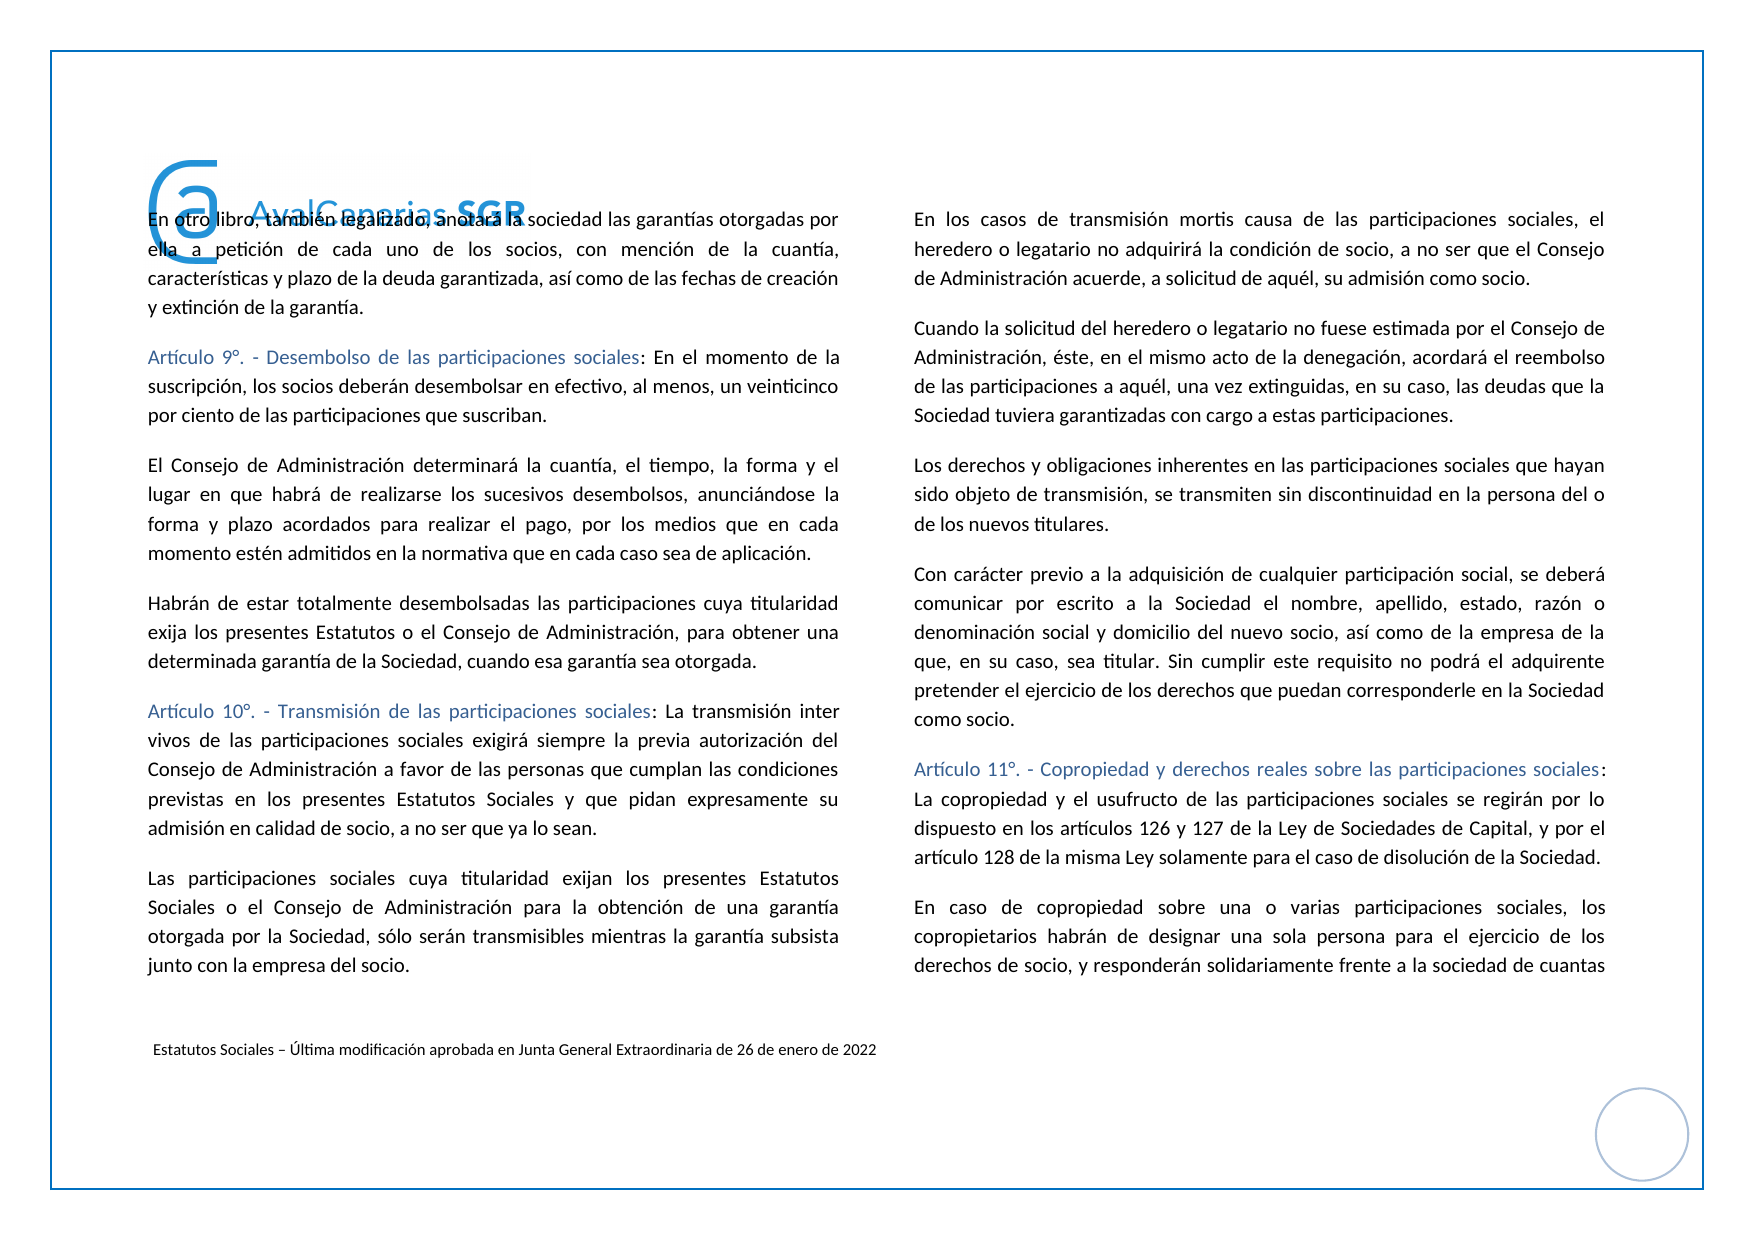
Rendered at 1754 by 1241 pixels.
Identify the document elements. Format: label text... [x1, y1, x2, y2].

text En caso de copropiedad sobre una o varias participaciones sociales, los copropietarios habrán de designar una sola persona para el ejercicio de los derechos de socio, y responderán solidariamente frente a la sociedad de cuantas obligaciones se deriven de esta condición. La misma regla se aplicará a los demás supuestos de cotitularidad de derechos sobre participaciones sociales. [914, 894, 1606, 978]
text Habrán de estar totalmente desembolsadas las participaciones cuya titularidad exija los presentes Estatutos o el Consejo de Administración, para obtener una determinada garantía de la Sociedad, cuando esa garantía sea otorgada. [148, 590, 840, 674]
text En los casos de transmisión mortis causa de las participaciones sociales, el heredero o legatario no adquirirá la condición de socio, a no ser que el Consejo de Administración acuerde, a solicitud de aquél, su admisión como socio. [914, 207, 1606, 290]
text El Consejo de Administración determinará la cuantía, el tiempo, la forma y el lugar en que habrá de realizarse los sucesivos desembolsos, anunciándose la forma y plazo acordados para realizar el pago, por los medios que en cada momento estén admitidos en la normativa que en cada caso sea de aplicación. [148, 452, 840, 565]
text Cuando la solicitud del heredero o legatario no fuese estimada por el Consejo de Administración, éste, en el mismo acto de la denegación, acordará el reembolso de las participaciones a aquél, una vez extinguidas, en su caso, las deudas que la Sociedad tuviera garantizadas con cargo a estas participaciones. [914, 315, 1606, 428]
text Con carácter previo a la adquisición de cualquier participación social, se deberá comunicar por escrito a la Sociedad el nombre, apellido, estado, razón o denominación social y domicilio del nuevo socio, así como de la empresa de la que, en su caso, sea titular. Sin cumplir este requisito no podrá el adquirente pretender el ejercicio de los derechos que puedan corresponderle en la Sociedad como socio. [914, 561, 1606, 732]
text Los derechos y obligaciones inherentes en las participaciones sociales que hayan sido objeto de transmisión, se transmiten sin discontinuidad en la persona del o de los nuevos titulares. [914, 452, 1606, 536]
text Las participaciones sociales cuya titularidad exijan los presentes Estatutos Sociales o el Consejo de Administración para la obtención de una garantía otorgada por la Sociedad, sólo serán transmisibles mientras la garantía subsista junto con la empresa del socio. [148, 865, 840, 978]
text Artículo 9°. - Desembolso de las participaciones sociales: En el momento de la suscripción, los socios deberán desembolsar en efectivo, al menos, un veinticinco por ciento de las participaciones que suscriban. [148, 344, 840, 428]
text Artículo 10°. - Transmisión de las participaciones sociales: La transmisión inter vivos de las participaciones sociales exigirá siempre la previa autorización del Consejo de Administración a favor de las personas que cumplan las condiciones previstas en los presentes Estatutos Sociales y que pidan expresamente su admisión en calidad de socio, a no ser que ya lo sean. [148, 698, 840, 840]
text En otro libro, también legalizado, anotará la sociedad las garantías otorgadas por ella a petición de cada uno de los socios, con mención de la cuantía, características y plazo de la deuda garantizada, así como de las fechas de creación y extinción de la garantía. [148, 207, 840, 319]
text Artículo 11°. - Copropiedad y derechos reales sobre las participaciones sociales: La copropiedad y el usufructo de las participaciones sociales se regirán por lo dispuesto en los artículos 126 y 127 de la Ley de Sociedades de Capital, y por el artículo 128 de la misma Ley solamente para el caso de disolución de la Sociedad. [914, 757, 1606, 869]
